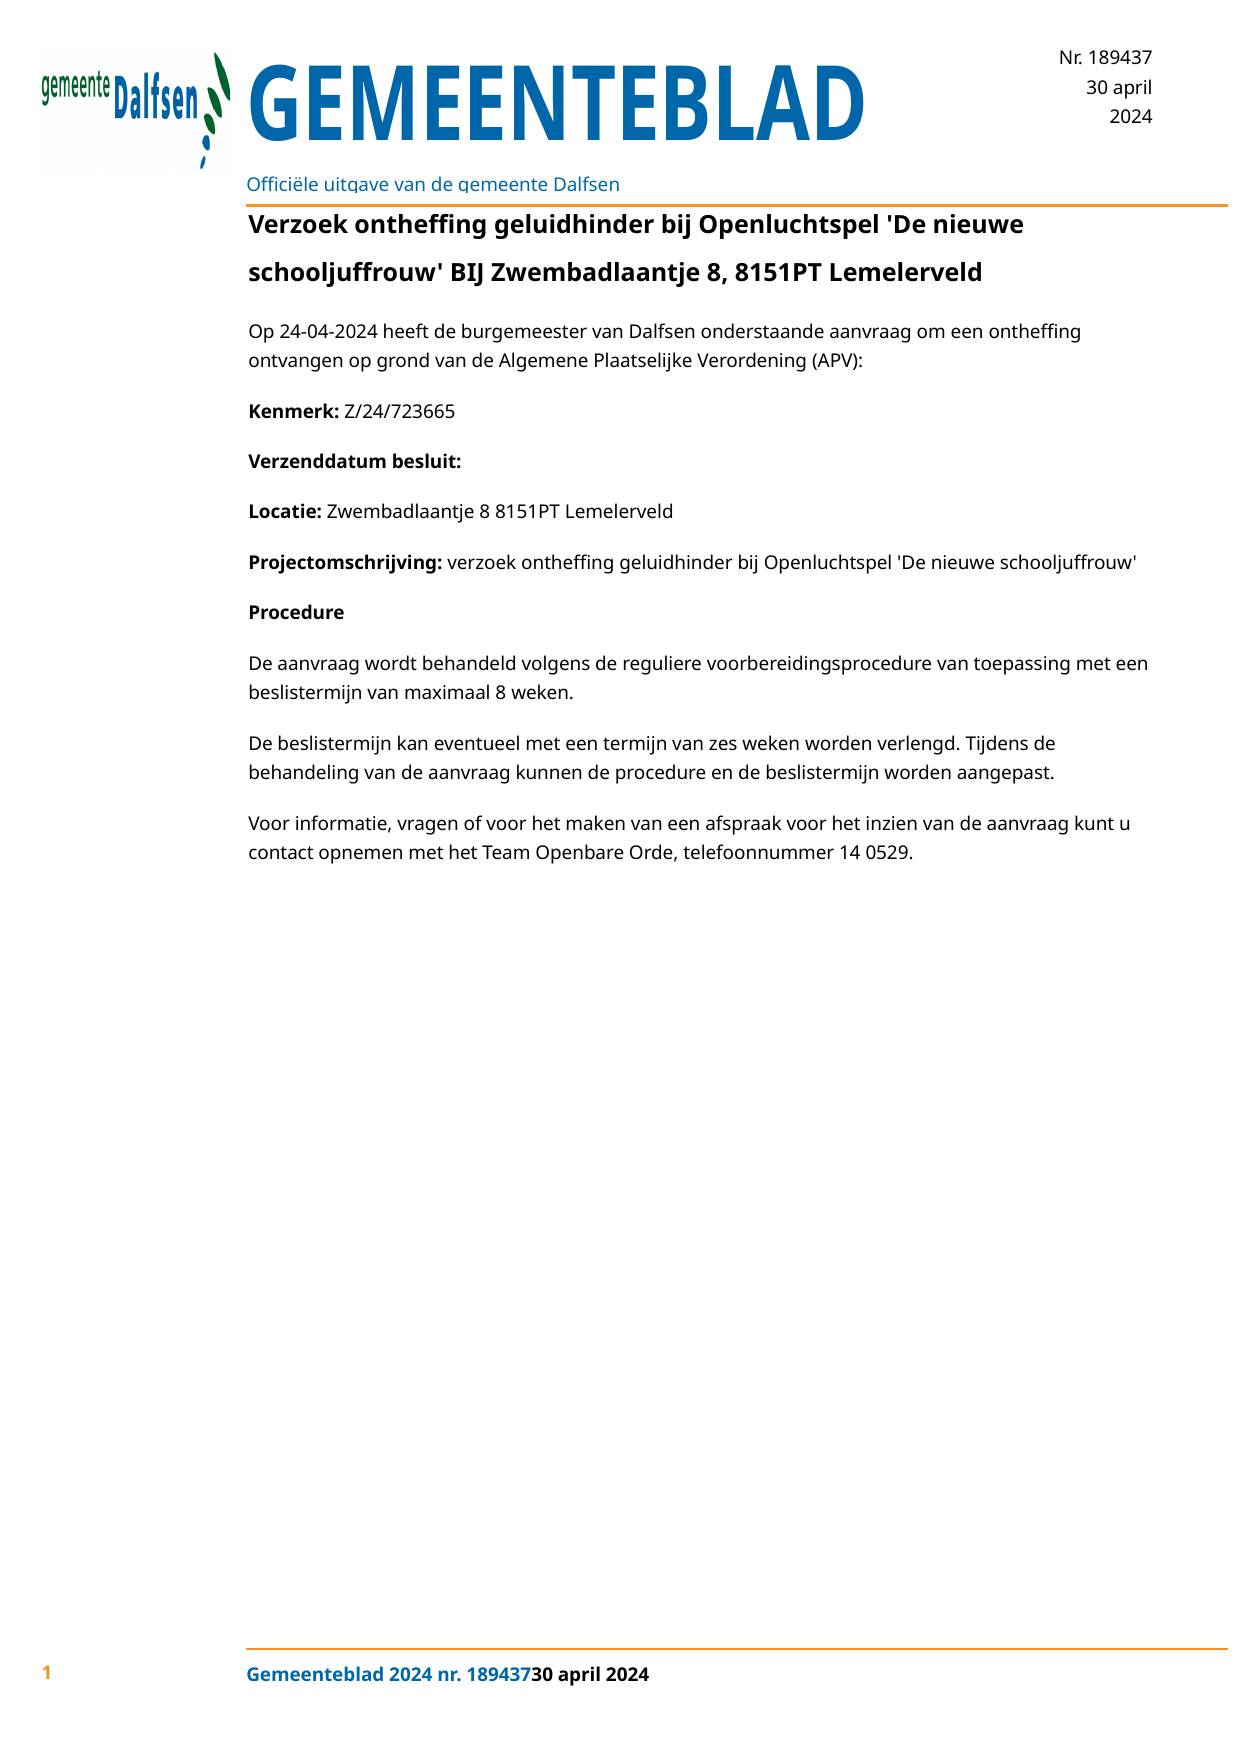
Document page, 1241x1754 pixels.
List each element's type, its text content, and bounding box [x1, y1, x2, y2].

text Op 24-04-2024 heeft de burgemeester van Dalfsen onderstaande aanvraag om een ontheffing ontvangen op grond van de Algemene Plaatselijke Verordening (APV): [248, 318, 1152, 373]
text Verzenddatum besluit: [248, 448, 1152, 474]
text Kenmerk: Z/24/723665 [248, 398, 1152, 424]
text Projectomschrijving: verzoek ontheffing geluidhinder bij Openluchtspel 'De nieuwe schooljuffrouw' [248, 549, 1152, 575]
text De beslistermijn kan eventueel met een termijn van zes weken worden verlengd. Tijdens de behandeling van de aanvraag kunnen de procedure en de beslistermijn worden aangepast. [248, 730, 1152, 785]
text Procedure [248, 599, 1152, 625]
text Verzoek ontheffing geluidhinder bij Openluchtspel 'De nieuwe schooljuffrouw' BIJ Zwembadlaantje 8, 8151PT Lemelerveld [248, 207, 1152, 288]
text Locatie: Zwembadlaantje 8 8151PT Lemelerveld [248, 499, 1152, 524]
text De aanvraag wordt behandeld volgens de reguliere voorbereidingsprocedure van toepassing met een beslistermijn van maximaal 8 weken. [248, 650, 1152, 705]
text Voor informatie, vragen of voor het maken van een afspraak voor het inzien van de aanvraag kunt u contact opnemen met het Team Openbare Orde, telefoonnummer 14 0529. [248, 810, 1152, 865]
picture [41, 47, 231, 172]
